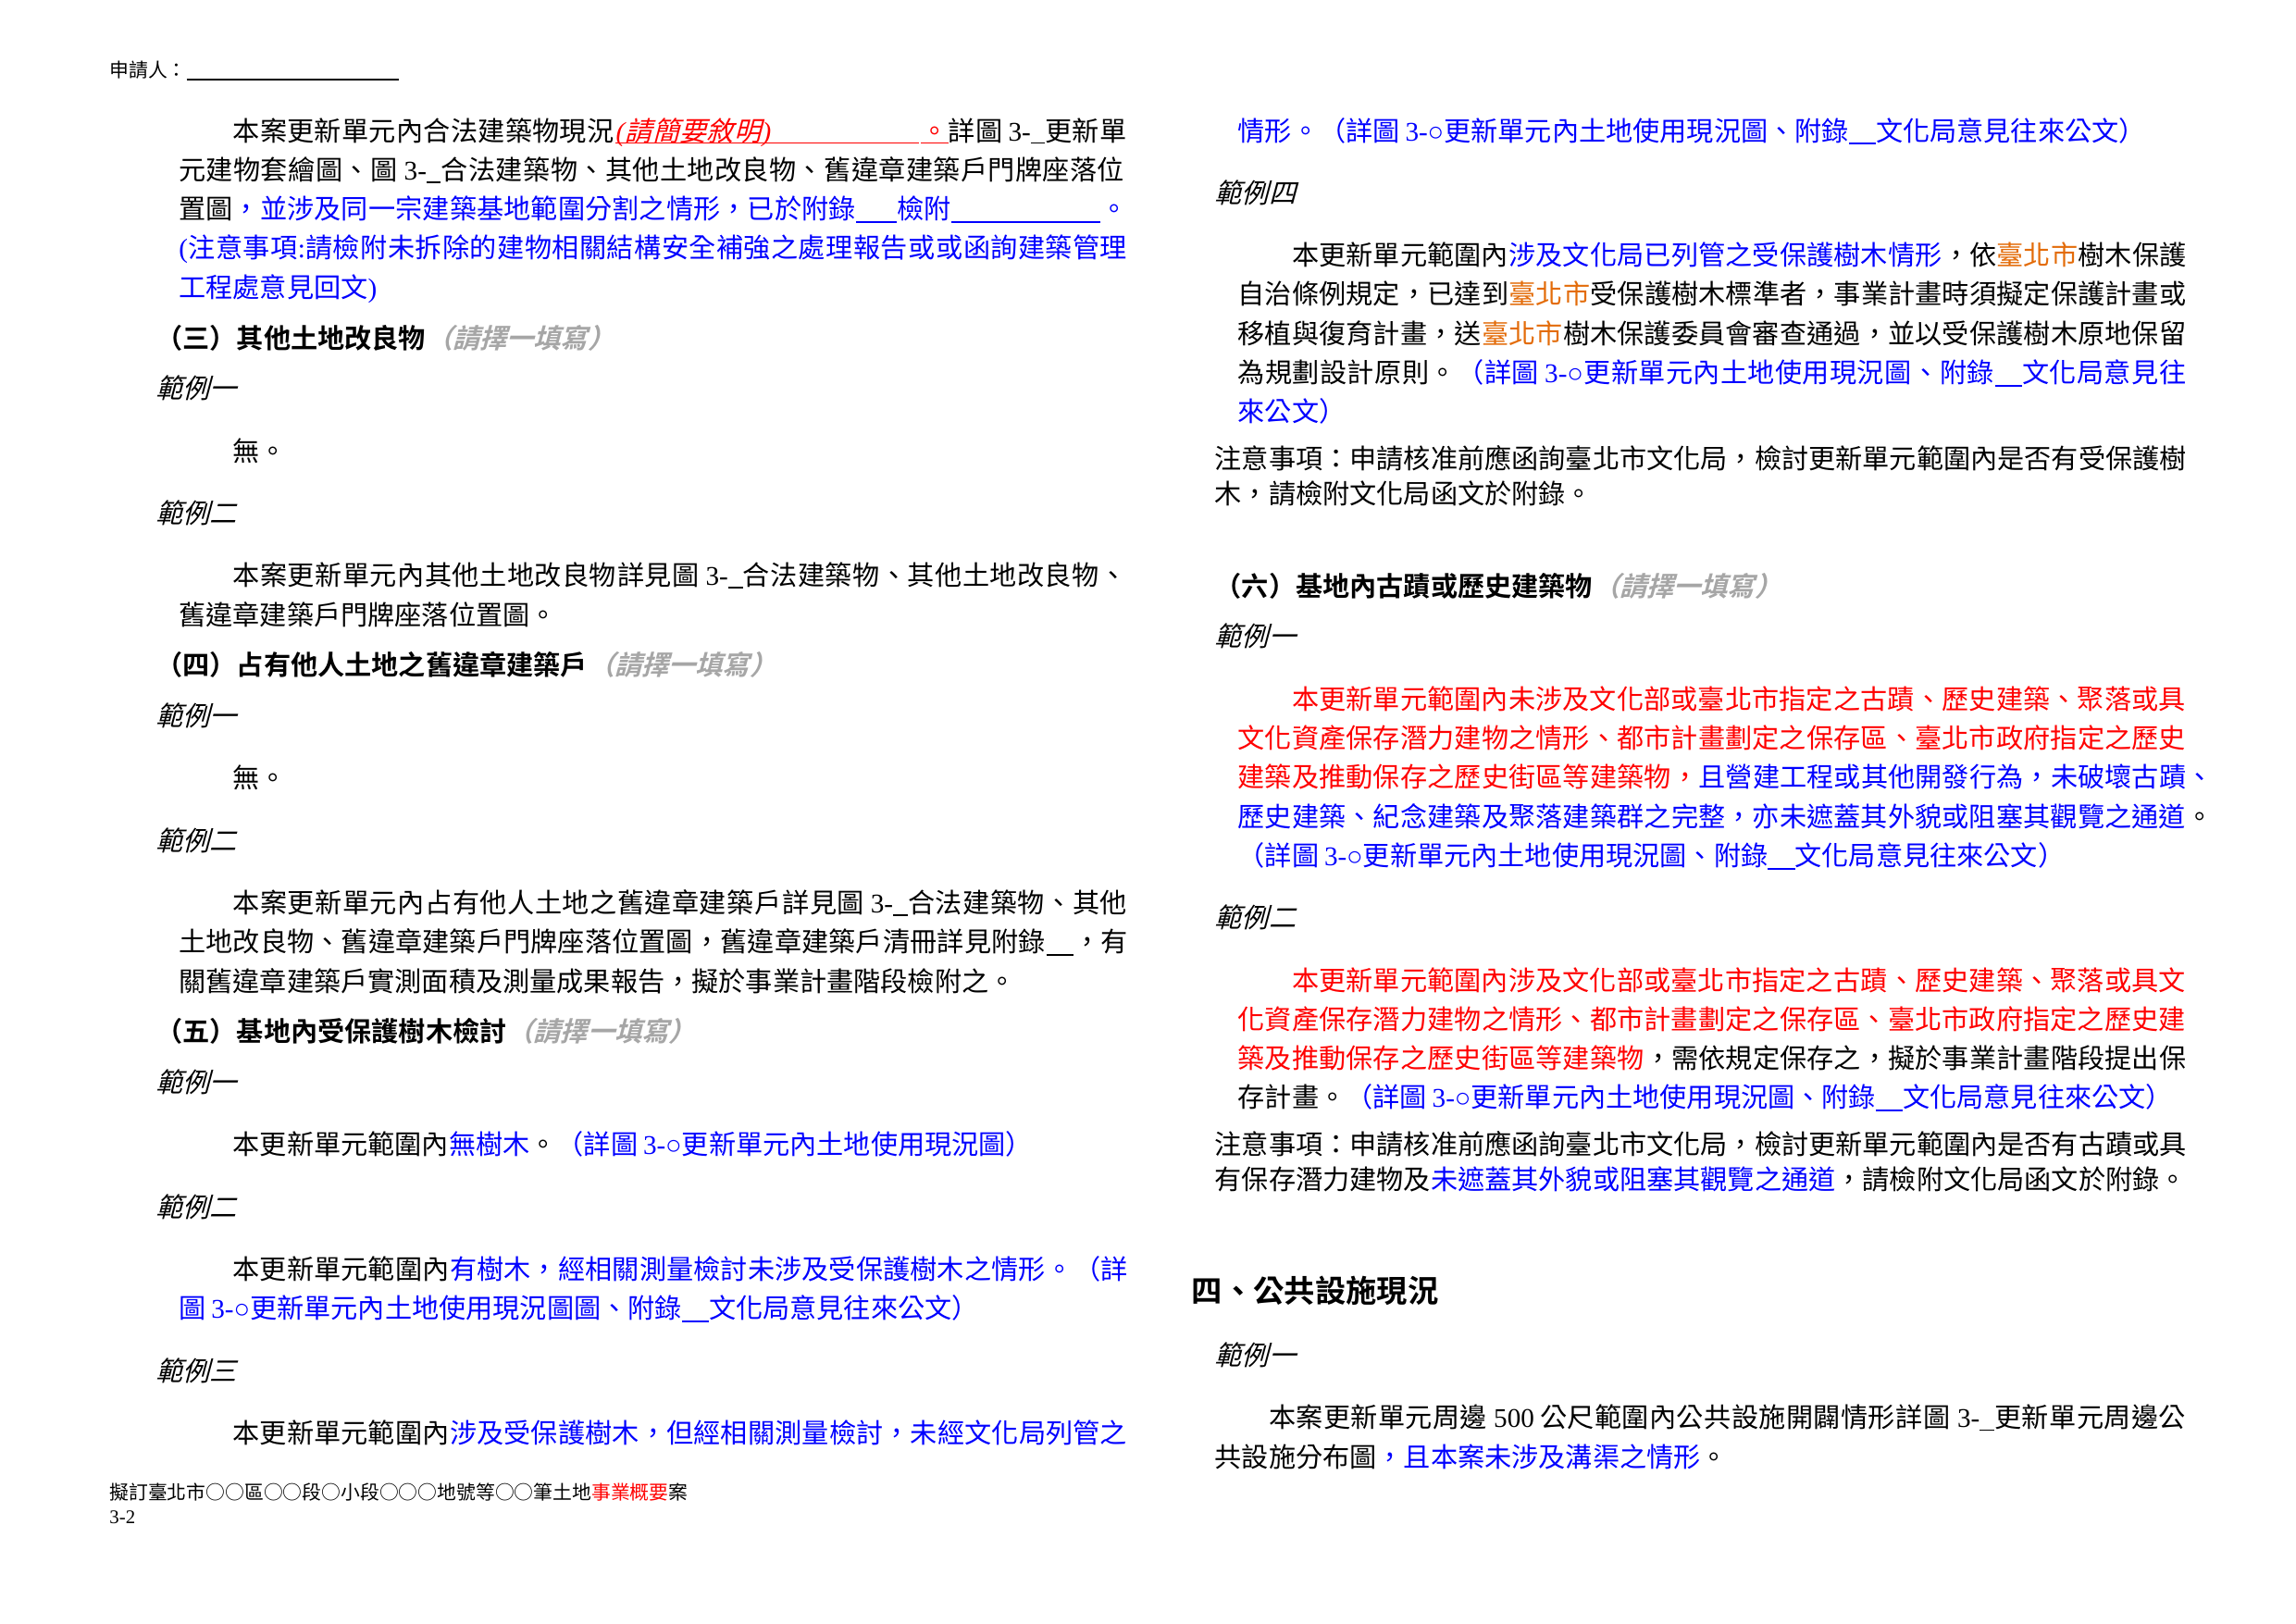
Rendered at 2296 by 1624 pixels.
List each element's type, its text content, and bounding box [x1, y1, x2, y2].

text 本更新單元範圍內有樹木，經相關測量檢討未涉及受保護樹木之情形。（詳圖3-○更新單元內土地使用現況圖圖、附錄 文化局意見往來公文） [179, 1247, 1127, 1326]
text 本更新單元範圍內涉及文化部或臺北市指定之古蹟、歷史建築、聚落或具文化資產保存潛力建物之情形、都市計畫劃定之保存區、臺北市政府指定之歷史建築及推動保存之歷史街區等建築物，需依規定保存之，擬於事業計畫階段提出保存計畫。（詳圖3-○更新單元內土地使用現況圖、附錄 文化局意見往來公文） [1237, 959, 2186, 1115]
text 本案更新單元內占有他人土地之舊違章建築戶詳見圖3- 合法建築物、其他土地改良物、舊違章建築戶門牌座落位置圖，舊違章建築戶清冊詳見附錄 ，有關舊違章建築戶實測面積及測量成果報告，擬於事業計畫階段檢附之。 [179, 881, 1127, 998]
text 注意事項：申請核准前應函詢臺北市文化局，檢討更新單元範圍內是否有受保護樹木，請檢附文化局函文於附錄。 [1593, 477, 2186, 511]
text （六）基地內古蹟或歷史建築物（請擇一填寫） [1214, 564, 2186, 603]
text 範例二 [155, 491, 1127, 531]
text 範例二 [1214, 897, 2186, 936]
text 情形。（詳圖3-○更新單元內土地使用現況圖、附錄 文化局意見往來公文） [1237, 109, 2186, 148]
text 範例四 [1214, 171, 2186, 211]
text 無。 [179, 429, 1127, 468]
text 範例一 [155, 1061, 1127, 1100]
text 本案更新單元內合法建築物現況(請簡要敘明) 。詳圖3- 更新單元建物套繪圖、圖3- 合法建築物、其他土地改良物、舊違章建築戶門牌座落位置圖，並涉及同一宗建築基地範圍分割之情形，已於附錄 檢附 。(注意事項:請檢附未拆除的建物相關結構安全補強之處理報告或或函詢建築管理工程處意見回文) [179, 109, 1127, 304]
text 本案更新單元周邊500公尺範圍內公共設施開闢情形詳圖3- 更新單元周邊公共設施分布圖，且本案未涉及溝渠之情形。 [1214, 1396, 2186, 1475]
text 範例一 [155, 695, 1127, 734]
text 本更新單元範圍內無樹木。（詳圖3-○更新單元內土地使用現況圖） [179, 1123, 1127, 1162]
text 範例一 [1214, 615, 2186, 654]
text （五）基地內受保護樹木檢討（請擇一填寫） [155, 1010, 1127, 1049]
text 四、公共設施現況 [1191, 1266, 2186, 1311]
text 本案更新單元內其他土地改良物詳見圖3- 合法建築物、其他土地改良物、舊違章建築戶門牌座落位置圖。 [179, 554, 1127, 632]
text 範例一 [155, 367, 1127, 406]
text 本更新單元範圍內涉及受保護樹木，但經相關測量檢討，未經文化局列管之 [179, 1411, 1127, 1451]
text 本更新單元範圍內涉及文化局已列管之受保護樹木情形，依臺北市樹木保護自治條例規定，已達到臺北市受保護樹木標準者，事業計畫時須擬定保護計畫或移植與復育計畫，送臺北市樹木保護委員會審查通過，並以受保護樹木原地保留為規劃設計原則。（詳圖3-○更新單元內土地使用現況圖、附錄 文化局意見往來公文） [1237, 234, 2186, 429]
text 無。 [179, 757, 1127, 796]
text （三）其他土地改良物（請擇一填寫） [155, 316, 1127, 355]
text 範例一 [1214, 1334, 2186, 1373]
text 本更新單元範圍內未涉及文化部或臺北市指定之古蹟、歷史建築、聚落或具文化資產保存潛力建物之情形、都市計畫劃定之保存區、臺北市政府指定之歷史建築及推動保存之歷史街區等建築物，且營建工程或其他開發行為，未破壞古蹟、歷史建築、紀念建築及聚落建築群之完整，亦未遮蓋其外貌或阻塞其觀覽之通道。（詳圖3-○更新單元內土地使用現況圖、附錄 文化局意見往來公文） [1237, 677, 2186, 874]
text 範例二 [155, 819, 1127, 858]
text 範例三 [155, 1349, 1127, 1388]
text 範例二 [155, 1185, 1127, 1224]
text （四）占有他人土地之舊違章建築戶（請擇一填寫） [155, 644, 1127, 683]
